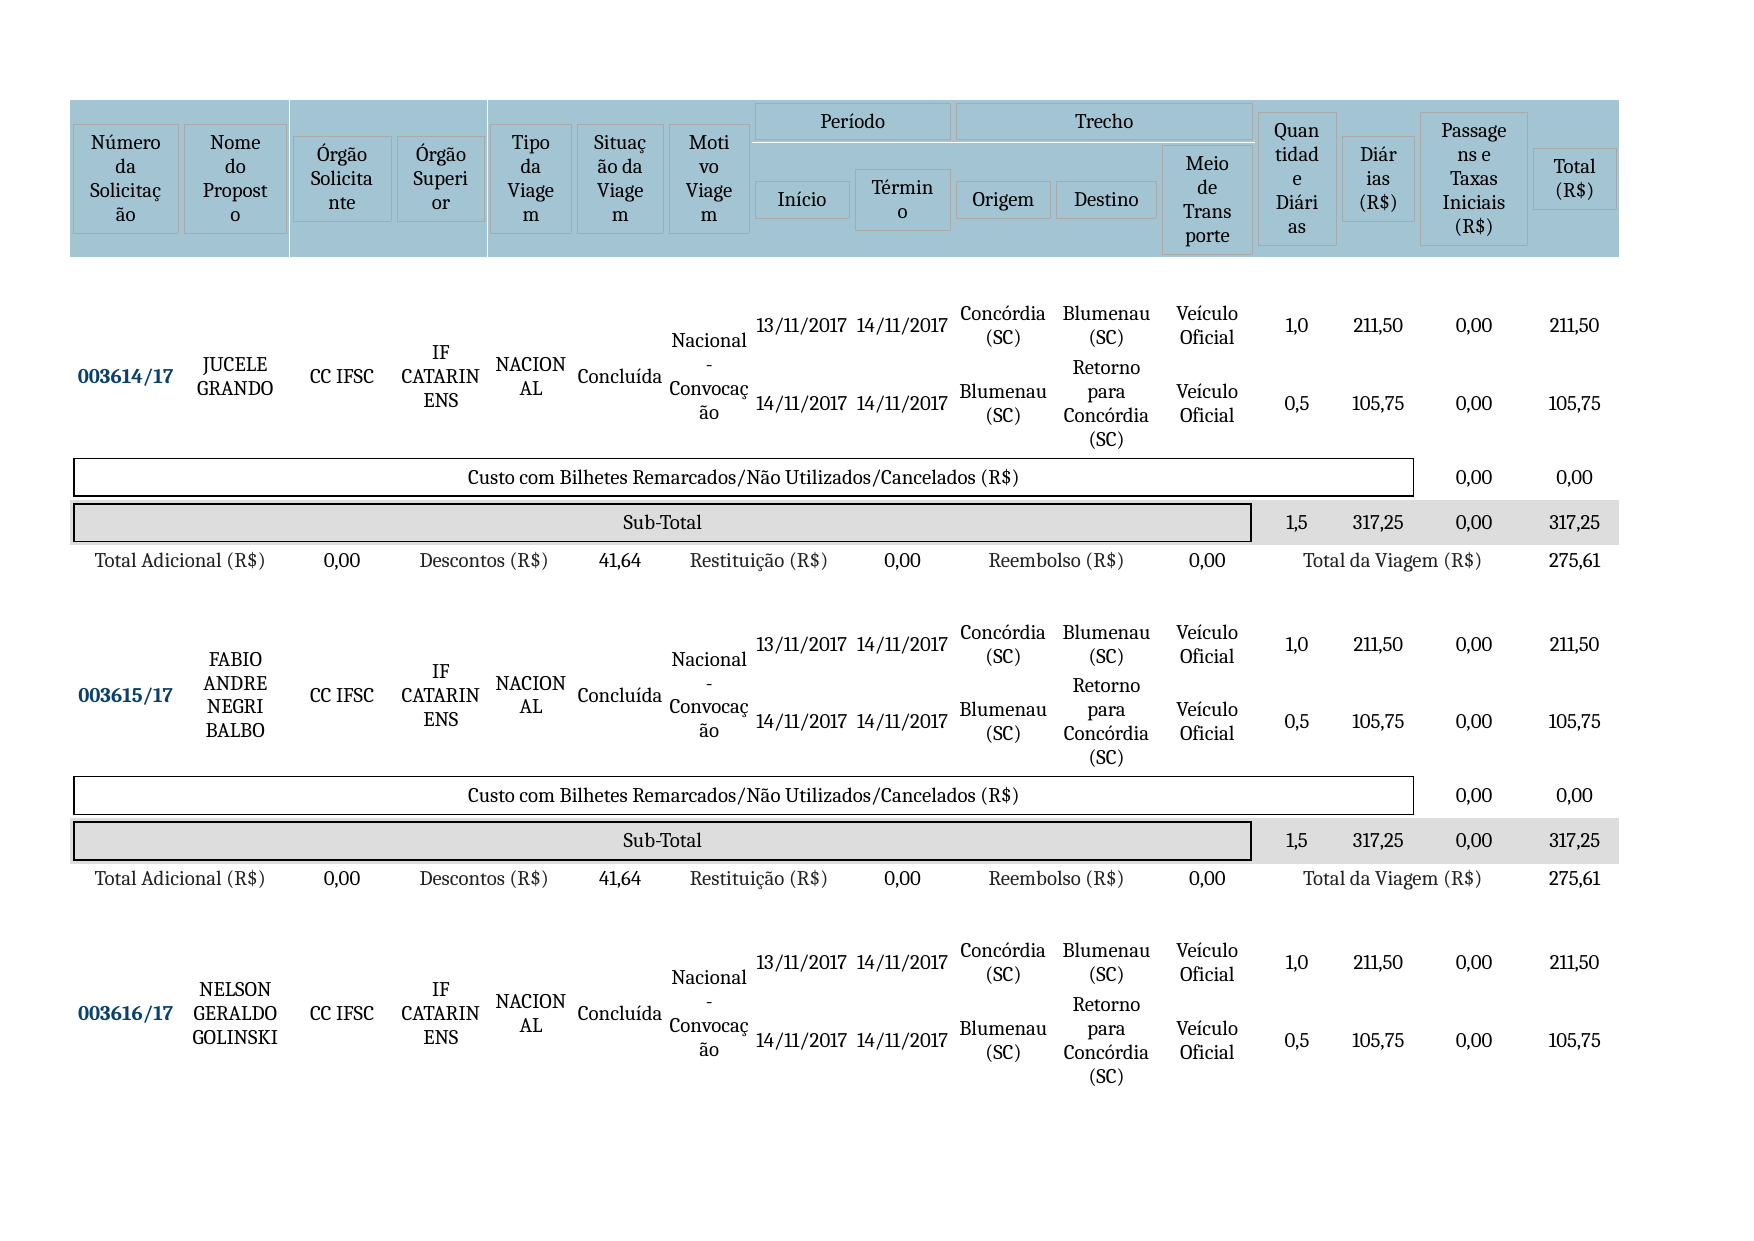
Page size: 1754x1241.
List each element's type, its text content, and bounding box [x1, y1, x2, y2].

table_cell 41,64 [574, 864, 666, 893]
table_cell Custo com Bilhetes Remarcados/Não Utilizados/Cancelados (R$) [70, 773, 1417, 818]
table_cell 1,0 [1255, 936, 1339, 989]
table_cell 0,00 [852, 864, 953, 893]
table_cell NACIONAL [488, 936, 574, 990]
table_cell Concórdia (SC) [953, 936, 1053, 989]
table_cell Origem [953, 143, 1053, 257]
table_header Órgão Solicitante [290, 100, 394, 257]
table_cell Concórdia (SC) [953, 618, 1053, 671]
table_cell 14/11/2017 [852, 353, 953, 454]
table_cell Veículo Oficial [1159, 299, 1255, 353]
table_cell 317,25 [1530, 818, 1619, 864]
table_cell 0,00 [1530, 455, 1619, 500]
table_cell 105,75 [1530, 990, 1619, 1091]
table_cell Concluída [574, 936, 666, 990]
table_cell 0,00 [1159, 864, 1255, 893]
table_header Diárias (R$) [1339, 100, 1417, 257]
table_header Órgão Superior [394, 100, 487, 257]
table_cell 41,64 [574, 545, 666, 575]
table_cell Reembolso (R$) [953, 864, 1159, 893]
table_cell JUCELE GRANDO [181, 299, 289, 353]
table_cell Descontos (R$) [394, 864, 574, 893]
table_cell Concluída [574, 618, 666, 671]
table_cell Nacional - Convocação [666, 299, 752, 353]
table_header Quantidade Diárias [1255, 100, 1339, 257]
table_cell Veículo Oficial [1159, 990, 1255, 1091]
table_cell 317,25 [1339, 500, 1417, 545]
table_cell Início [752, 143, 852, 257]
table_cell Veículo Oficial [1159, 671, 1255, 773]
table_cell 105,75 [1339, 671, 1417, 773]
table_cell Concluída [574, 299, 666, 353]
table_cell Total Adicional (R$) [70, 545, 289, 575]
table_cell 1,0 [1255, 618, 1339, 671]
table_cell 0,00 [1417, 671, 1530, 773]
table_cell 13/11/2017 [752, 299, 852, 353]
table_cell 14/11/2017 [752, 671, 852, 773]
table_cell 14/11/2017 [852, 618, 953, 671]
table_cell FABIO ANDRE NEGRI BALBO [181, 618, 289, 671]
table_cell NACIONAL [488, 618, 574, 671]
table_cell 275,61 [1530, 864, 1619, 893]
table_cell 317,25 [1530, 500, 1619, 545]
table_cell 211,50 [1530, 618, 1619, 671]
table_cell 0,00 [1417, 500, 1530, 545]
table_cell 14/11/2017 [752, 353, 852, 454]
table_cell 105,75 [1530, 353, 1619, 454]
table_header Trecho [953, 100, 1255, 142]
table_header Situação da Viagem [574, 100, 666, 257]
table_cell Sub-Total [70, 818, 1255, 864]
table_cell IF CATARINENS [394, 299, 487, 353]
table_cell Retorno para Concórdia (SC) [1053, 353, 1159, 454]
table_cell Blumenau (SC) [1053, 299, 1159, 353]
table_cell Destino [1053, 143, 1159, 257]
table_cell 275,61 [1530, 545, 1619, 575]
table_cell 14/11/2017 [852, 299, 953, 353]
table_cell Meio de Transporte [1159, 143, 1255, 257]
table_cell Blumenau (SC) [1053, 618, 1159, 671]
table_header Nome do Proposto [181, 100, 289, 257]
table_cell 003614/17 [70, 299, 181, 353]
table_header Total (R$) [1530, 100, 1619, 257]
table_cell 003616/17 [70, 936, 181, 990]
table_cell Término [852, 143, 953, 257]
table_cell CC IFSC [290, 936, 394, 990]
table_cell 105,75 [1339, 353, 1417, 454]
table_cell 1,5 [1255, 818, 1339, 864]
table_cell Blumenau (SC) [953, 671, 1053, 773]
table_header Período [752, 100, 953, 142]
table_cell Veículo Oficial [1159, 353, 1255, 454]
table_cell 0,00 [1417, 773, 1530, 818]
table_cell 0,00 [1417, 936, 1530, 989]
table_cell 0,00 [1417, 299, 1530, 353]
table_cell 0,00 [1417, 618, 1530, 671]
table_cell Concórdia (SC) [953, 299, 1053, 353]
table_cell Nacional - Convocação [666, 618, 752, 671]
table_cell 0,00 [1530, 773, 1619, 818]
table_cell 211,50 [1530, 936, 1619, 989]
table_cell Custo com Bilhetes Remarcados/Não Utilizados/Cancelados (R$) [70, 455, 1417, 500]
table_header Tipo da Viagem [488, 100, 574, 257]
table_cell 317,25 [1339, 818, 1417, 864]
table_cell CC IFSC [290, 618, 394, 671]
table_cell Reembolso (R$) [953, 545, 1159, 575]
table_cell 1,5 [1255, 500, 1339, 545]
table_cell 211,50 [1339, 618, 1417, 671]
table_cell IF CATARINENS [394, 936, 487, 990]
table_cell Nacional - Convocação [666, 936, 752, 990]
table_cell 0,00 [1417, 455, 1530, 500]
table_cell Restituição (R$) [666, 864, 852, 893]
table_cell 14/11/2017 [852, 671, 953, 773]
table_cell 0,00 [1417, 818, 1530, 864]
table_cell 0,5 [1255, 990, 1339, 1091]
table_cell Total da Viagem (R$) [1255, 545, 1530, 575]
table_cell NELSON GERALDO GOLINSKI [181, 936, 289, 990]
table_cell Descontos (R$) [394, 545, 574, 575]
table_cell 0,5 [1255, 671, 1339, 773]
table_cell 0,00 [852, 545, 953, 575]
table_header Passagens e Taxas Iniciais (R$) [1417, 100, 1530, 257]
table_cell Retorno para Concórdia (SC) [1053, 990, 1159, 1091]
table_cell 003615/17 [70, 618, 181, 671]
table_cell NACIONAL [488, 299, 574, 353]
table_header Número da Solicitação [70, 100, 181, 257]
table_cell 0,00 [1417, 990, 1530, 1091]
table_cell Blumenau (SC) [953, 990, 1053, 1091]
table_cell Sub-Total [70, 500, 1255, 545]
table_cell 0,00 [1417, 353, 1530, 454]
table_cell 105,75 [1530, 671, 1619, 773]
table_cell [70, 257, 1619, 299]
table_cell Blumenau (SC) [1053, 936, 1159, 989]
table_cell 14/11/2017 [852, 936, 953, 989]
table_cell CC IFSC [290, 299, 394, 353]
table_cell Total Adicional (R$) [70, 864, 289, 893]
table_cell 1,0 [1255, 299, 1339, 353]
table_cell Restituição (R$) [666, 545, 852, 575]
table_cell Blumenau (SC) [953, 353, 1053, 454]
table_cell 211,50 [1339, 299, 1417, 353]
table_cell 13/11/2017 [752, 936, 852, 989]
table_cell [70, 575, 1619, 617]
table_cell 105,75 [1339, 990, 1417, 1091]
table_cell 14/11/2017 [752, 990, 852, 1091]
table_cell 211,50 [1339, 936, 1417, 989]
table_cell 0,5 [1255, 353, 1339, 454]
table_cell 14/11/2017 [852, 990, 953, 1091]
table_cell Veículo Oficial [1159, 936, 1255, 989]
table_cell 0,00 [290, 864, 394, 893]
table_cell 211,50 [1530, 299, 1619, 353]
table_header Motivo Viagem [666, 100, 752, 257]
table_cell Veículo Oficial [1159, 618, 1255, 671]
table_cell 0,00 [1159, 545, 1255, 575]
table_cell [70, 894, 1619, 936]
table_cell IF CATARINENS [394, 618, 487, 671]
table_cell 13/11/2017 [752, 618, 852, 671]
table_cell Retorno para Concórdia (SC) [1053, 671, 1159, 773]
table_cell Total da Viagem (R$) [1255, 864, 1530, 893]
table_cell 0,00 [290, 545, 394, 575]
